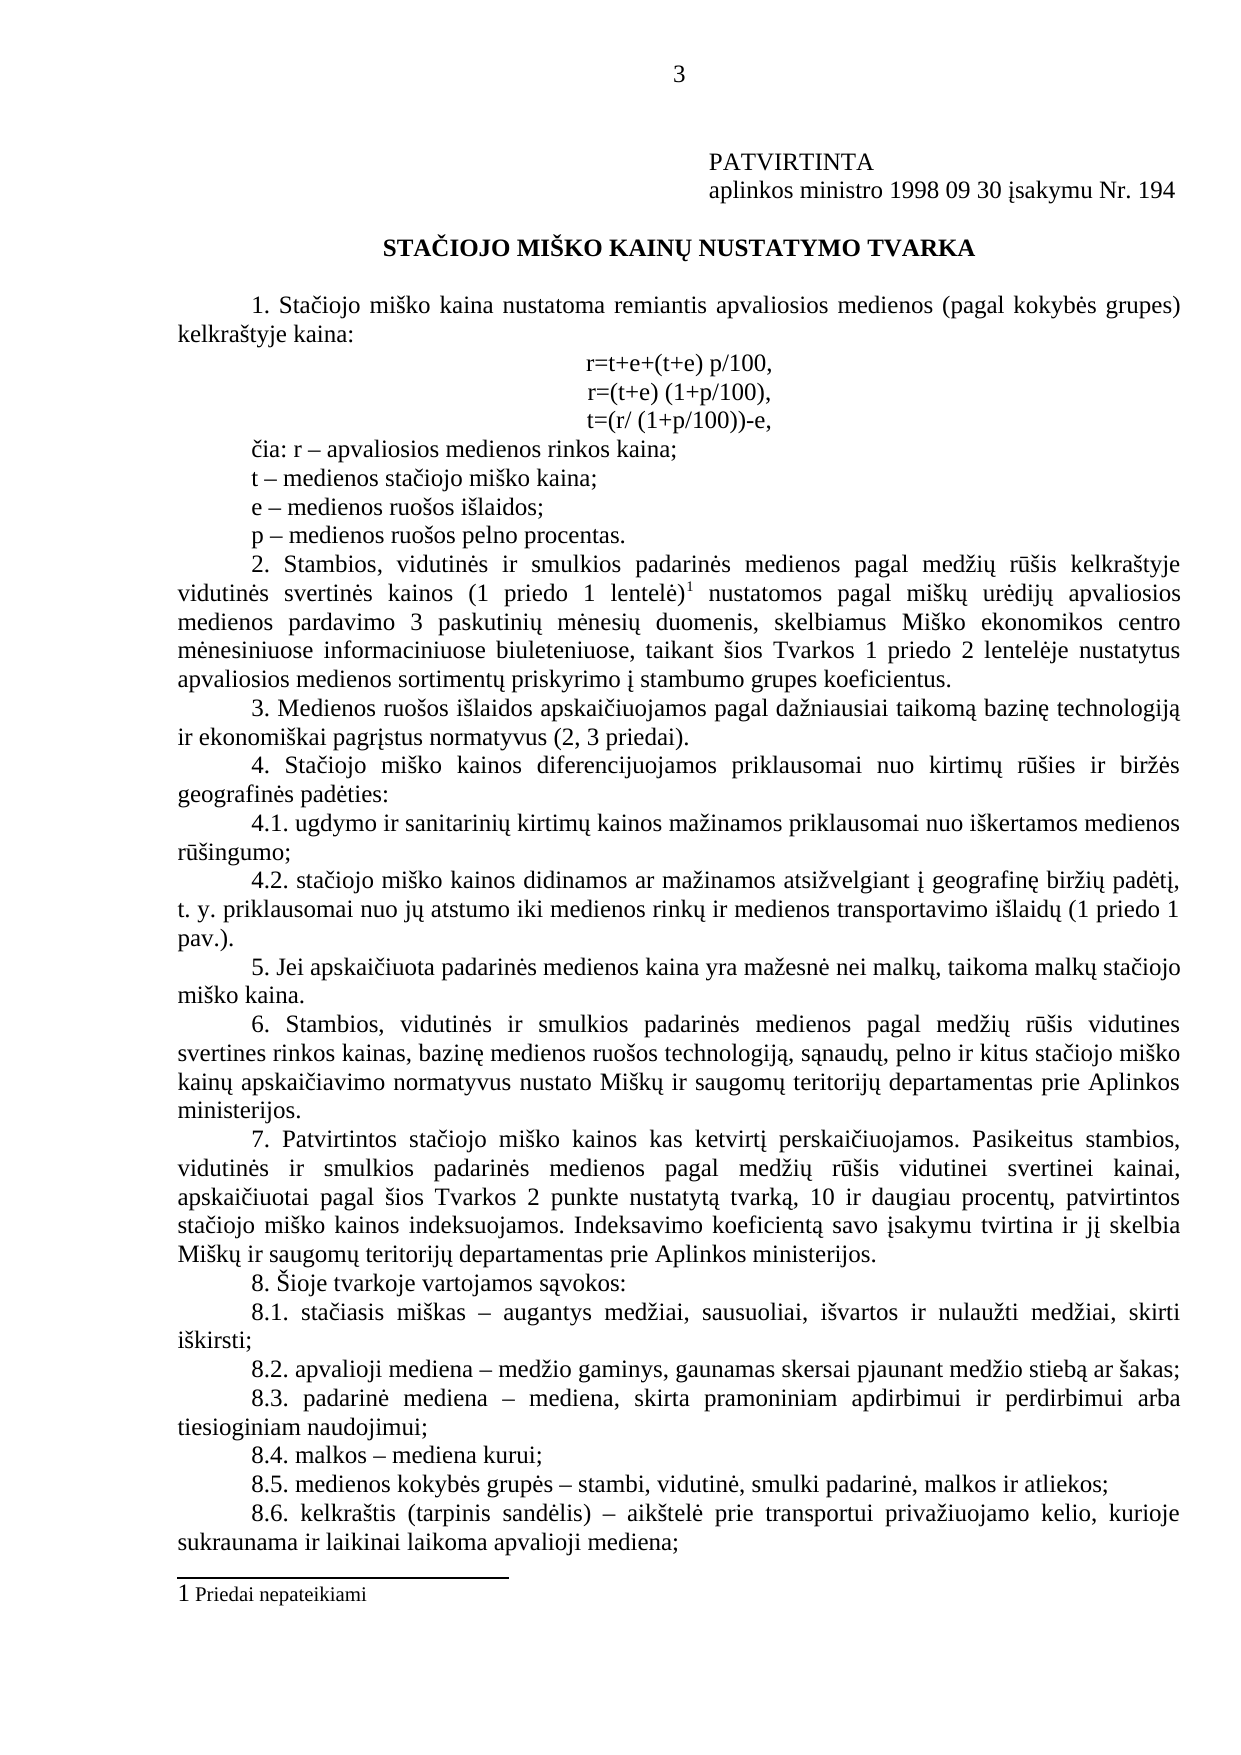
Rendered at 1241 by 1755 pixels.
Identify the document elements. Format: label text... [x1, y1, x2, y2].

text 7. Patvirtintos stačiojo miško kainos kas ketvirtį perskaičiuojamos. Pasikeitus stambios, vidutinės ir smulkios padarinės medienos pagal medžių rūšis vidutinei svertinei kainai, apskaičiuotai pagal šios Tvarkos 2 punkte nustatytą tvarką, 10 ir daugiau procentų, patvirtintos stačiojo miško kainos indeksuojamos. Indeksavimo koeficientą savo įsakymu tvirtina ir jį skelbia Miškų ir saugomų teritorijų departamentas prie Aplinkos ministerijos. [177, 1124, 1181, 1268]
text r=t+e+(t+e) p/100, [177, 348, 1181, 377]
text r=(t+e) (1+p/100), [177, 377, 1181, 406]
text 8.5. medienos kokybės grupės – stambi, vidutinė, smulki padarinė, malkos ir atliekos; [177, 1469, 1181, 1498]
text 2. Stambios, vidutinės ir smulkios padarinės medienos pagal medžių rūšis kelkraštyje vidutinės svertinės kainos (1 priedo 1 lentelė) nustatomos pagal miškų urėdijų apvaliosios medienos pardavimo 3 paskutinių mėnesių duomenis, skelbiamus Miško ekonomikos centro mėnesiniuose informaciniuose biuleteniuose, taikant šios Tvarkos 1 priedo 2 lentelėje nustatytus apvaliosios medienos sortimentų priskyrimo į stambumo grupes koeficientus. [177, 549, 1181, 693]
text 8.2. apvalioji mediena – medžio gaminys, gaunamas skersai pjaunant medžio stiebą ar šakas; [177, 1354, 1181, 1383]
text 4. Stačiojo miško kainos diferencijuojamos priklausomai nuo kirtimų rūšies ir biržės geografinės padėties: [177, 751, 1181, 808]
text p – medienos ruošos pelno procentas. [177, 521, 1181, 549]
text 4.1. ugdymo ir sanitarinių kirtimų kainos mažinamos priklausomai nuo iškertamos medienos rūšingumo; [177, 808, 1181, 866]
text 8.6. kelkraštis (tarpinis sandėlis) – aikštelė prie transportui privažiuojamo kelio, kurioje sukraunama ir laikinai laikoma apvalioji mediena; [177, 1498, 1181, 1556]
text e – medienos ruošos išlaidos; [177, 492, 1181, 521]
text STAČIOJO MIŠKO KAINŲ NUSTATYMO TVARKA [177, 233, 1181, 262]
text PATVIRTINTA [177, 147, 1181, 176]
text aplinkos ministro 1998 09 30 įsakymu Nr. 194 [177, 176, 1181, 204]
text 8.3. padarinė mediena – mediena, skirta pramoniniam apdirbimui ir perdirbimui arba tiesioginiam naudojimui; [177, 1383, 1181, 1441]
text 5. Jei apskaičiuota padarinės medienos kaina yra mažesnė nei malkų, taikoma malkų stačiojo miško kaina. [177, 952, 1181, 1009]
text 8.4. malkos – mediena kurui; [177, 1441, 1181, 1469]
text 8. Šioje tvarkoje vartojamos sąvokos: [177, 1268, 1181, 1297]
text t – medienos stačiojo miško kaina; [177, 463, 1181, 492]
text 4.2. stačiojo miško kainos didinamos ar mažinamos atsižvelgiant į geografinę biržių padėtį, t. y. priklausomai nuo jų atstumo iki medienos rinkų ir medienos transportavimo išlaidų (1 priedo 1 pav.). [177, 866, 1181, 952]
text 3. Medienos ruošos išlaidos apskaičiuojamos pagal dažniausiai taikomą bazinę technologiją ir ekonomiškai pagrįstus normatyvus (2, 3 priedai). [177, 693, 1181, 751]
text 1. Stačiojo miško kaina nustatoma remiantis apvaliosios medienos (pagal kokybės grupes) kelkraštyje kaina: [177, 291, 1181, 348]
text 6. Stambios, vidutinės ir smulkios padarinės medienos pagal medžių rūšis vidutines svertines rinkos kainas, bazinę medienos ruošos technologiją, sąnaudų, pelno ir kitus stačiojo miško kainų apskaičiavimo normatyvus nustato Miškų ir saugomų teritorijų departamentas prie Aplinkos ministerijos. [177, 1009, 1181, 1124]
text 8.1. stačiasis miškas – augantys medžiai, sausuoliai, išvartos ir nulaužti medžiai, skirti iškirsti; [177, 1297, 1181, 1354]
text t=(r/ (1+p/100))-e, [177, 406, 1181, 434]
text Priedai nepateikiami [177, 1578, 1181, 1607]
text čia: r – apvaliosios medienos rinkos kaina; [177, 434, 1181, 463]
